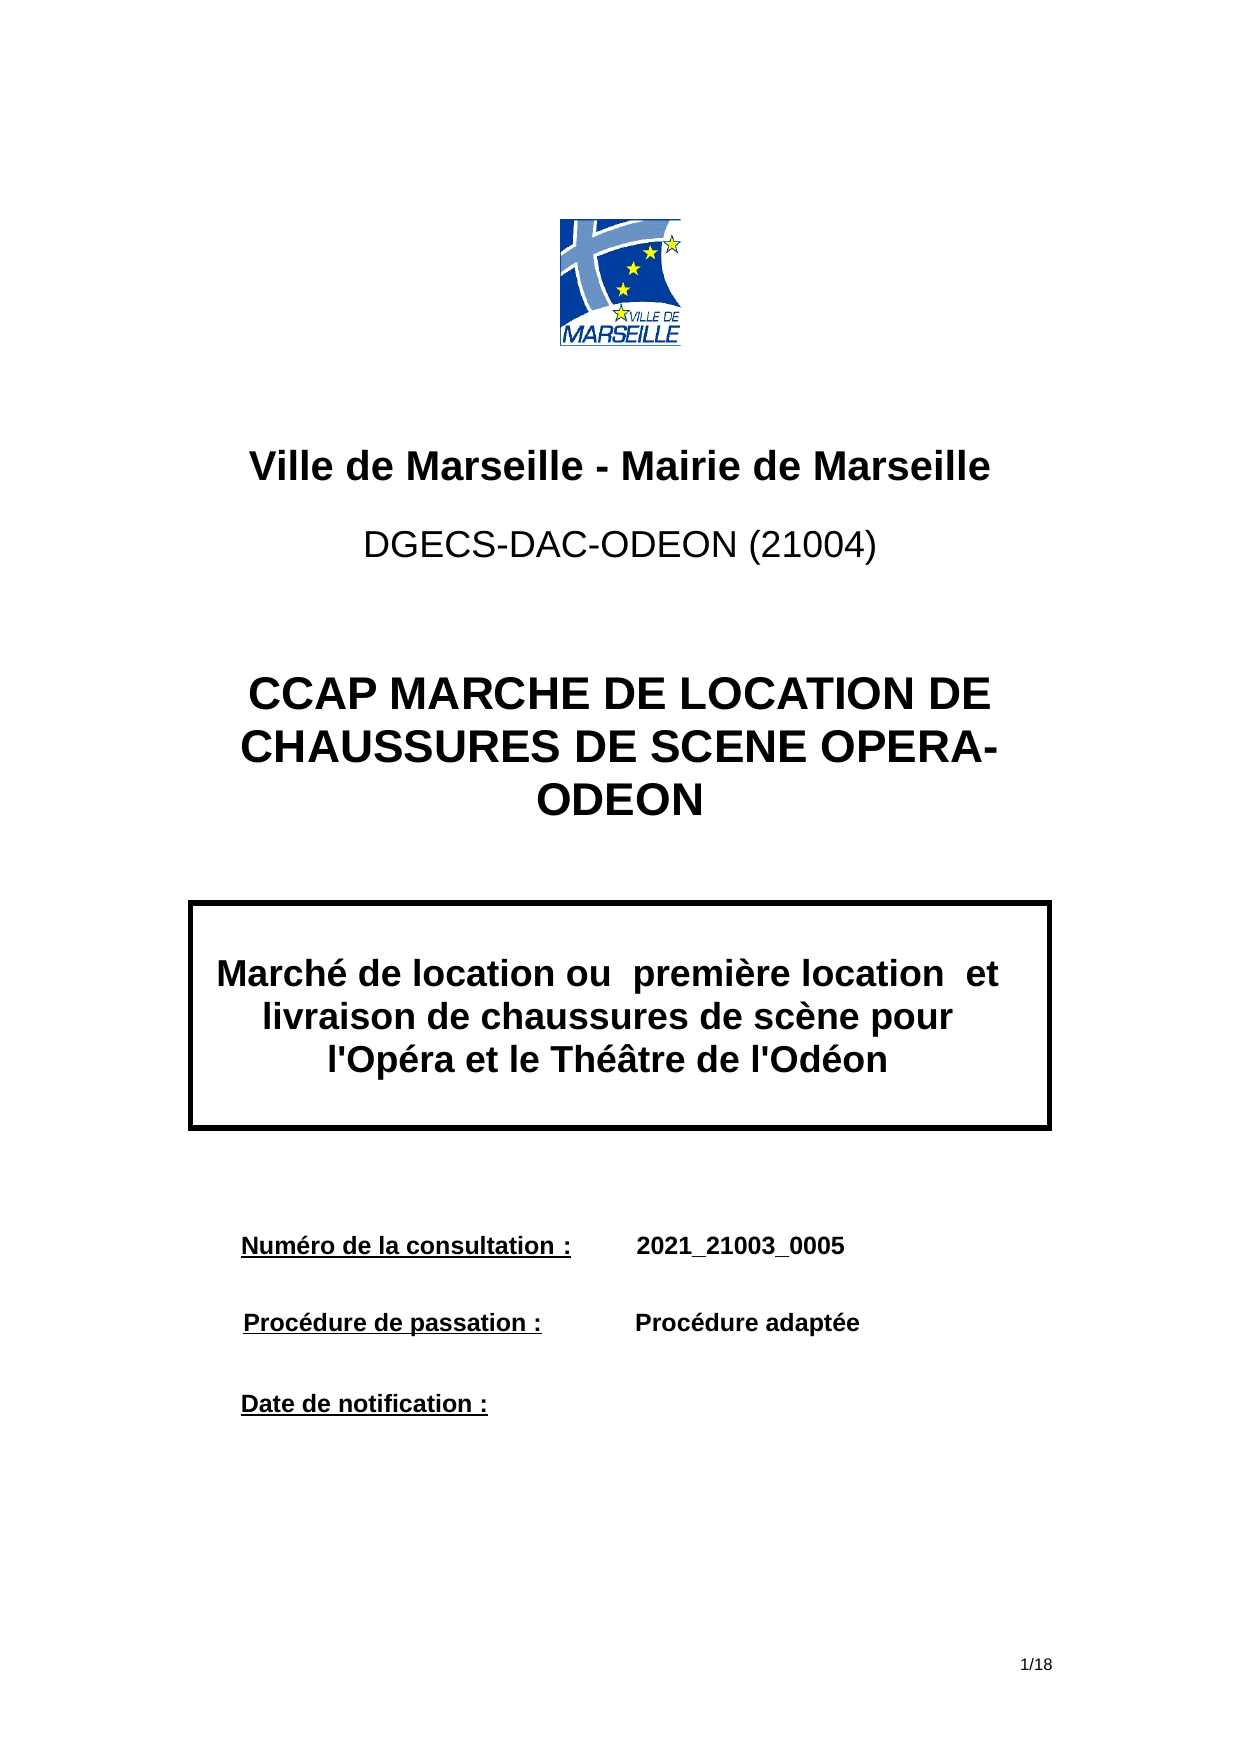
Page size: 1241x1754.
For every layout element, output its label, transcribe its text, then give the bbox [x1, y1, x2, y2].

text Ville de Marseille - Mairie de Marseille [188, 441, 1052, 489]
text CCAP MARCHE DE LOCATION DE CHAUSSURES DE SCENE OPERA-ODEON [188, 667, 1052, 825]
text Numéro de la consultation : 2021_21003_0005 [241, 1231, 1052, 1260]
text Date de notification : [241, 1389, 1052, 1418]
text DGECS-DAC-ODEON (21004) [188, 523, 1052, 566]
text Procédure de passation : Procédure adaptée [243, 1308, 1052, 1337]
text Marché de location ou première location et livraison de chaussures de scène pour l'Opéra et le Théâtre de l'Odéon [193, 943, 1047, 1080]
